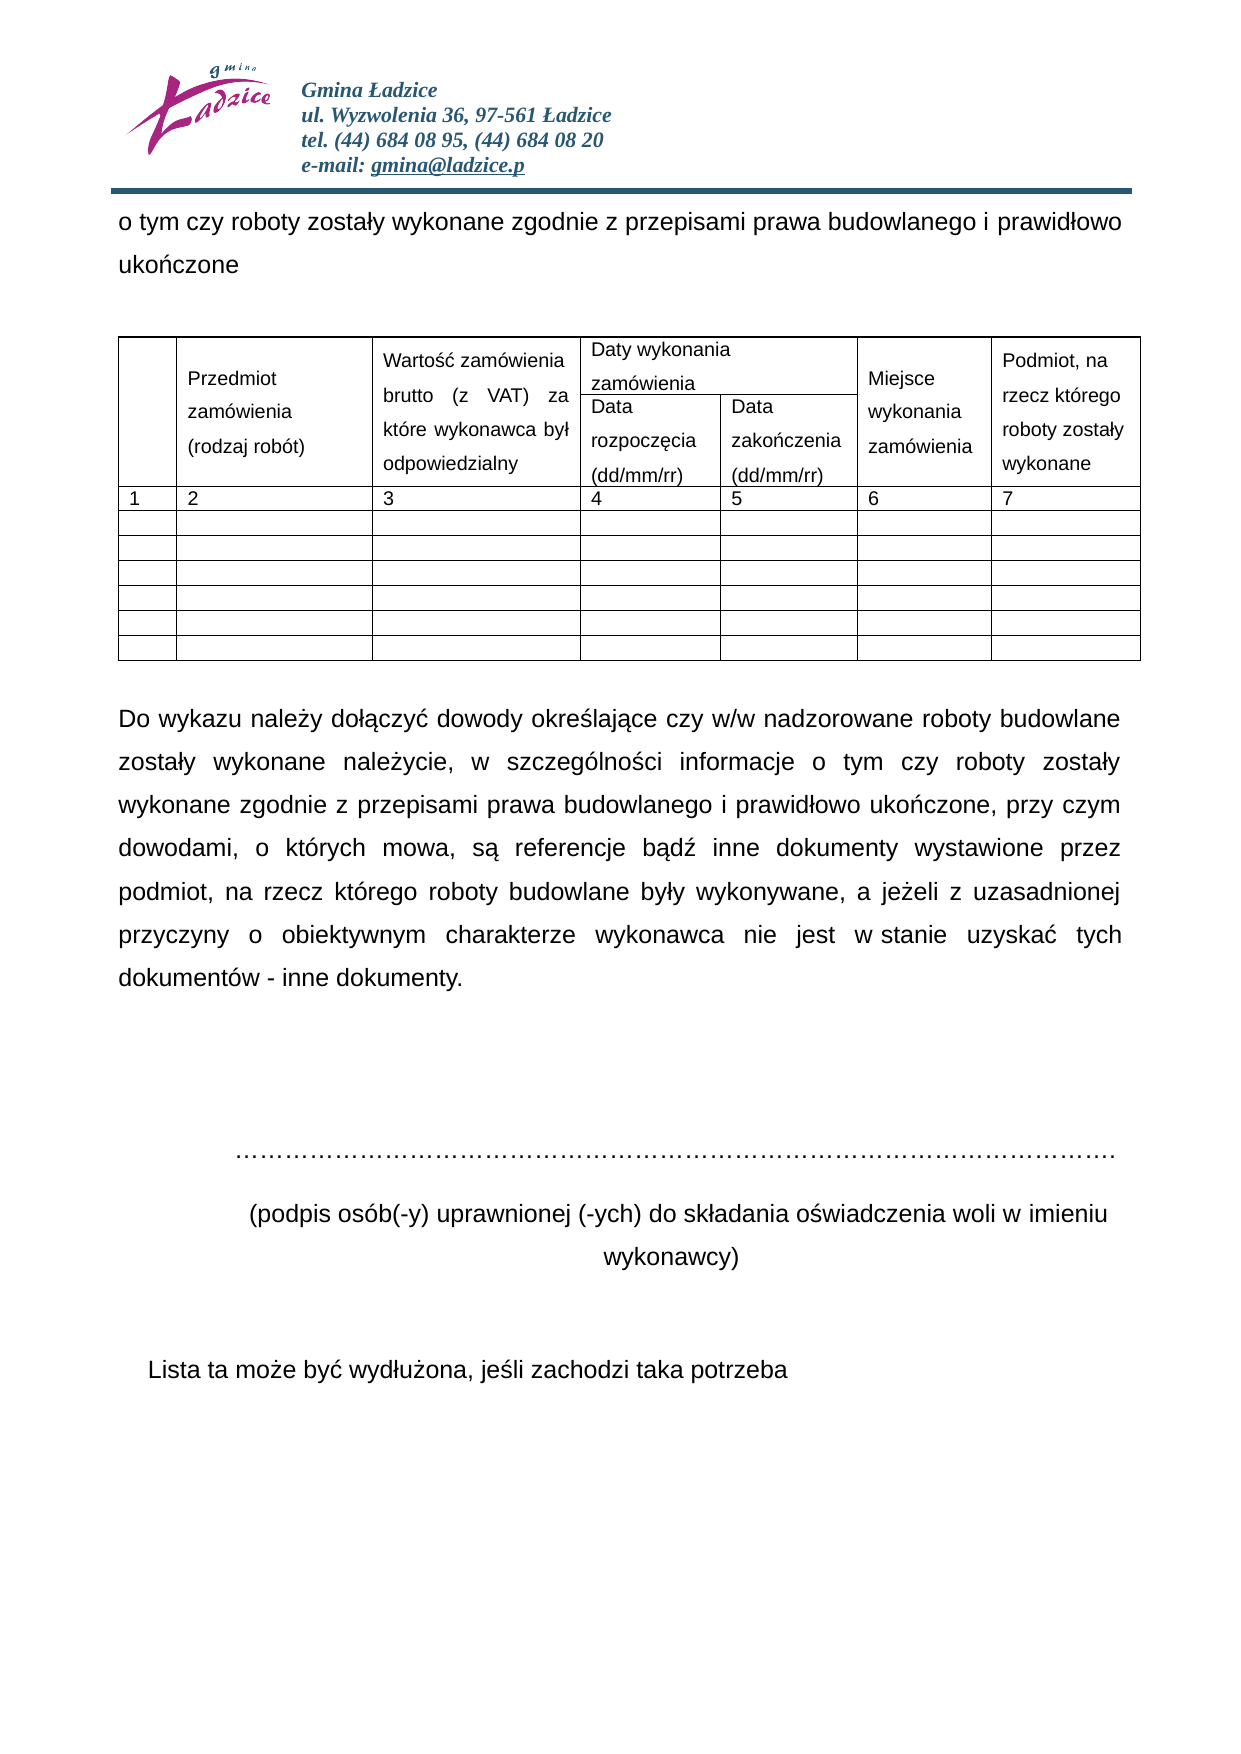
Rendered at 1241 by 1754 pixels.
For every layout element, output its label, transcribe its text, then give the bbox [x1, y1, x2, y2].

table_cell [858, 561, 991, 585]
table_cell [119, 586, 176, 610]
table_cell [177, 586, 372, 610]
table_cell [119, 611, 176, 635]
table_cell [858, 536, 991, 560]
table_header Podmiot, na rzecz którego roboty zostały wykonane [992, 338, 1140, 486]
table_cell [721, 636, 857, 660]
table_cell [992, 611, 1140, 635]
picture [124, 63, 272, 155]
table_header Miejsce wykonania zamówienia [858, 338, 991, 486]
table_cell [177, 611, 372, 635]
table_cell [119, 561, 176, 585]
table_cell [721, 611, 857, 635]
text o tym czy roboty zostały wykonane zgodnie z przepisami prawa budowlanego i prawidłowo ukończone [118, 207, 1122, 279]
table_cell [581, 586, 720, 610]
table_cell [119, 536, 176, 560]
table_cell [581, 536, 720, 560]
table_cell [373, 561, 580, 585]
table_cell [581, 636, 720, 660]
table_cell [992, 561, 1140, 585]
table_cell [992, 586, 1140, 610]
table_cell [373, 586, 580, 610]
table_cell [721, 536, 857, 560]
table_cell 2 [177, 487, 372, 510]
text ……………………………………………………………………………………………. [231, 1135, 1119, 1164]
table_cell [858, 511, 991, 535]
table_cell [721, 511, 857, 535]
table_cell 7 [992, 487, 1140, 510]
table_cell [119, 511, 176, 535]
table_cell 6 [858, 487, 991, 510]
table_cell 5 [721, 487, 857, 510]
table_cell [177, 561, 372, 585]
table_header Wartość zamówienia brutto (z VAT) za które wykonawca był odpowiedzialny [373, 338, 580, 486]
table_cell [858, 611, 991, 635]
table_cell Data rozpoczęcia (dd/mm/rr) [581, 395, 720, 486]
table_cell [581, 511, 720, 535]
table_cell [721, 561, 857, 585]
table_cell [373, 611, 580, 635]
table_cell [992, 511, 1140, 535]
table_cell [992, 536, 1140, 560]
table_cell [992, 636, 1140, 660]
table_cell [373, 636, 580, 660]
table_cell [581, 611, 720, 635]
text Lista ta może być wydłużona, jeśli zachodzi taka potrzeba [148, 1355, 1122, 1384]
table_header Daty wykonania zamówienia [581, 338, 857, 394]
table_cell 4 [581, 487, 720, 510]
table_cell [177, 536, 372, 560]
table_cell 3 [373, 487, 580, 510]
text (podpis osób(-y) uprawnionej (-ych) do składania oświadczenia woli w imieniu wykonawcy) [231, 1199, 1119, 1271]
table_cell [858, 586, 991, 610]
table_cell [119, 636, 176, 660]
table_cell [581, 561, 720, 585]
table_cell [373, 536, 580, 560]
table_cell Data zakończenia (dd/mm/rr) [721, 395, 857, 486]
table_cell [373, 511, 580, 535]
table_cell 1 [119, 487, 176, 510]
table_cell [858, 636, 991, 660]
text Do wykazu należy dołączyć dowody określające czy w/w nadzorowane roboty budowlane zostały wykonane należycie, w szczególności informacje o tym czy roboty zostały wykonane zgodnie z przepisami prawa budowlanego i prawidłowo ukończone, przy czym dowodami, o których mowa, są referencje bądź inne dokumenty wystawione przez podmiot, na rzecz którego roboty budowlane były wykonywane, a jeżeli z uzasadnionej przyczyny o obiektywnym charakterze wykonawca nie jest w stanie uzyskać tych dokumentów - inne dokumenty. [118, 704, 1122, 992]
table_cell [177, 636, 372, 660]
table_cell [721, 586, 857, 610]
table_header Przedmiot zamówienia (rodzaj robót) [177, 338, 372, 486]
table_header [119, 338, 176, 486]
table_cell [177, 511, 372, 535]
